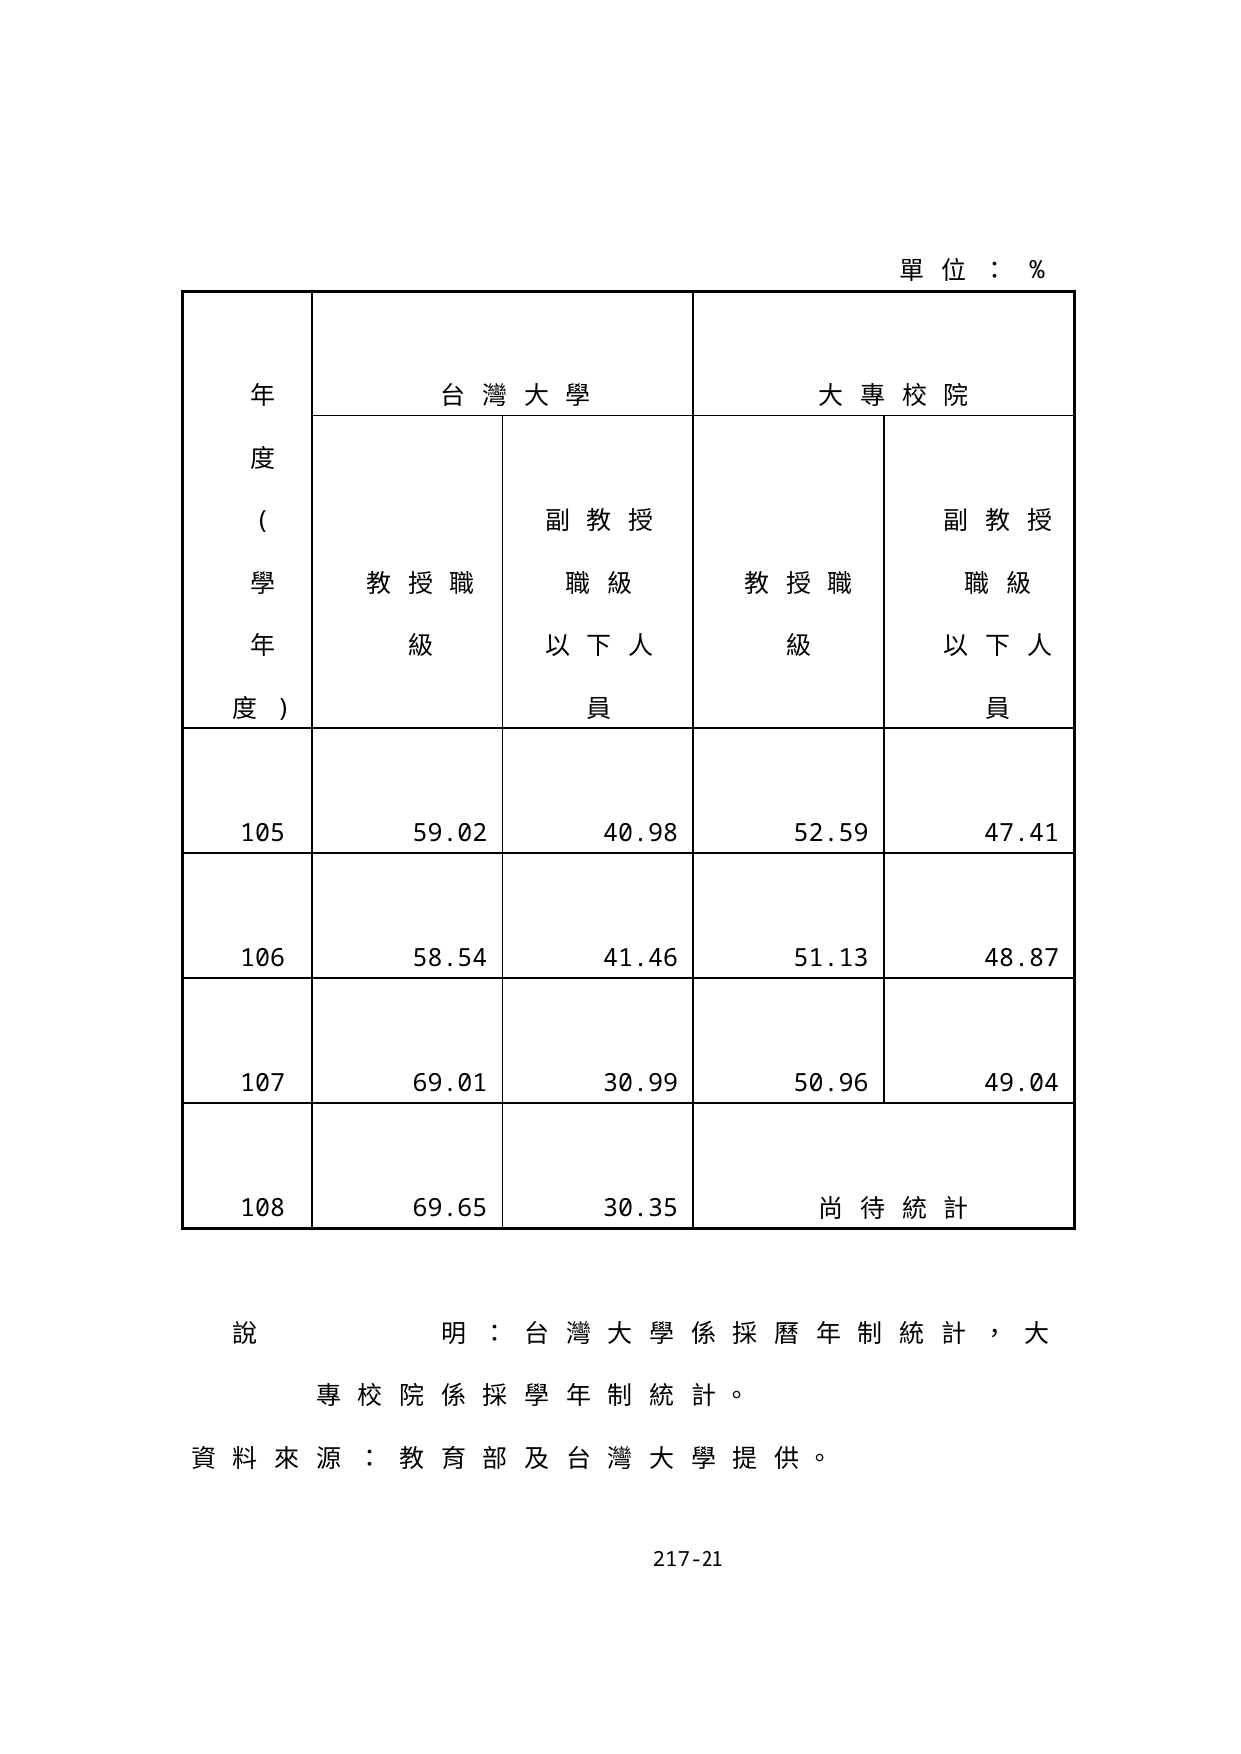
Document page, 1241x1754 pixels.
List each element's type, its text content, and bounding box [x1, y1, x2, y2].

table_cell 58.54 [313, 854, 502, 977]
table_cell 副教授職級 以下人員 [885, 416, 1073, 727]
table_cell 69.01 [313, 979, 502, 1102]
table_cell 108 [184, 1104, 311, 1227]
table_cell 50.96 [694, 979, 883, 1102]
table_cell 尚待統計 [694, 1104, 1073, 1227]
table_cell 69.65 [313, 1104, 502, 1227]
text 資料來源：教育部及台灣大學提供。 [183, 1415, 1058, 1477]
table_cell 49.04 [885, 979, 1073, 1102]
text 單位：% [183, 227, 1058, 290]
table_cell 40.98 [503, 729, 692, 852]
table_cell 30.99 [503, 979, 692, 1102]
table_cell 48.87 [885, 854, 1073, 977]
table_cell 教授職級 [313, 416, 502, 727]
table_cell 副教授職級 以下人員 [503, 416, 692, 727]
table_cell 105 [184, 729, 311, 852]
table_cell 59.02 [313, 729, 502, 852]
table_cell 106 [184, 854, 311, 977]
table_cell 51.13 [694, 854, 883, 977]
table_cell 教授職級 [694, 416, 883, 727]
table_cell 41.46 [503, 854, 692, 977]
table_header 年度 (學年度) [184, 293, 311, 727]
table_cell 47.41 [885, 729, 1073, 852]
table_cell 30.35 [503, 1104, 692, 1227]
text 說 明：台灣大學係採曆年制統計，大專校院係採學年制統計。 [184, 1290, 1058, 1415]
table_cell 107 [184, 979, 311, 1102]
table_header 大專校院 [694, 293, 1073, 415]
table_cell 52.59 [694, 729, 883, 852]
table_header 台灣大學 [313, 293, 692, 415]
